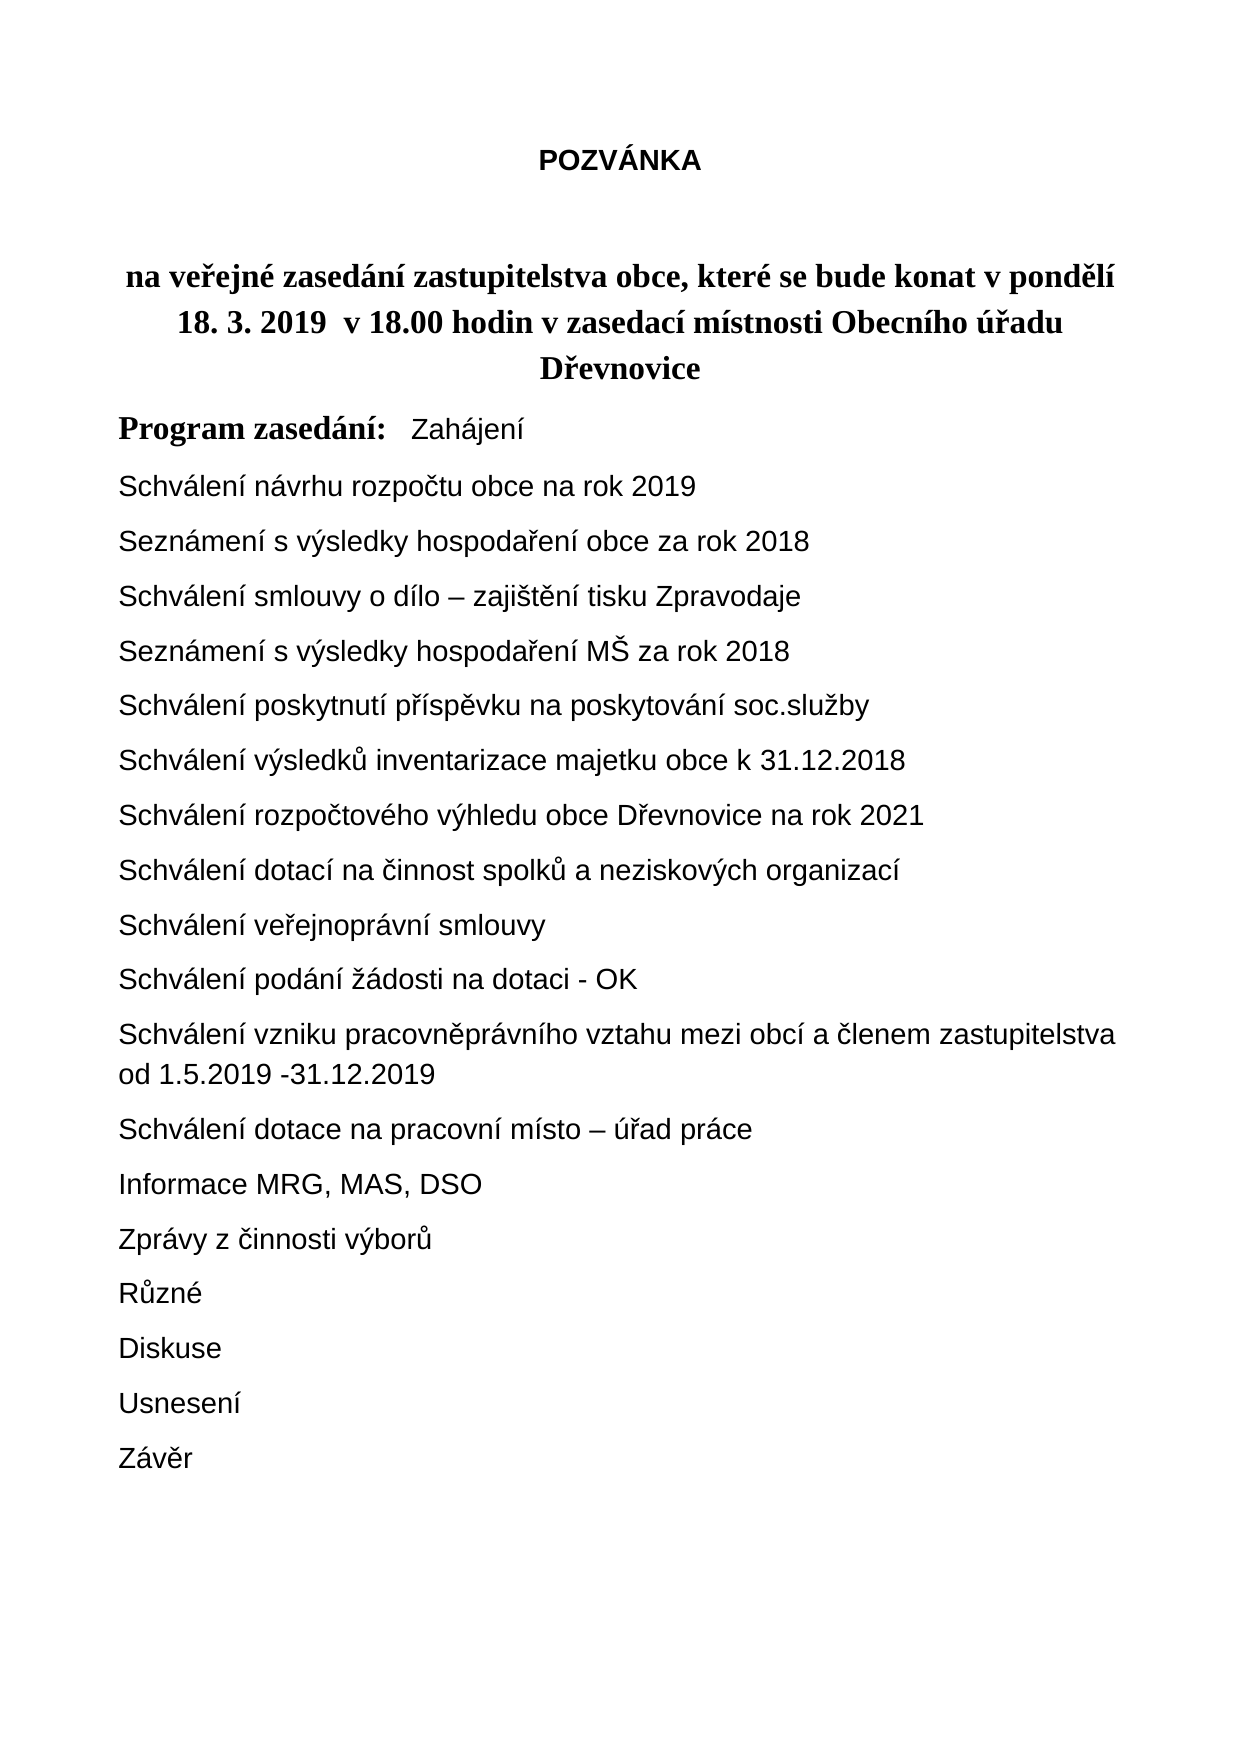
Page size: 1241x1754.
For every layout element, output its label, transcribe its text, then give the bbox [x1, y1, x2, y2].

text Schválení rozpočtového výhledu obce Dřevnovice na rok 2021 [118, 798, 1122, 831]
text na veřejné zasedání zastupitelstva obce, které se bude konat v pondělí 18. 3. 2019 v 18.00 hodin v zasedací místnosti Obecního úřadu Dřevnovice [118, 256, 1122, 386]
text Schválení výsledků inventarizace majetku obce k 31.12.2018 [118, 743, 1122, 777]
text Schválení poskytnutí příspěvku na poskytování soc.služby [118, 688, 1122, 722]
text Schválení dotací na činnost spolků a neziskových organizací [118, 853, 1122, 886]
text Seznámení s výsledky hospodaření MŠ za rok 2018 [118, 633, 1122, 667]
text Informace MRG, MAS, DSO [118, 1167, 1122, 1200]
text Závěr [118, 1441, 1122, 1474]
text Schválení podání žádosti na dotaci - OK [118, 962, 1122, 996]
text Usnesení [118, 1386, 1122, 1419]
text Schválení veřejnoprávní smlouvy [118, 907, 1122, 941]
text Schválení dotace na pracovní místo – úřad práce [118, 1112, 1122, 1146]
text Schválení návrhu rozpočtu obce na rok 2019 [118, 469, 1122, 503]
text Schválení smlouvy o dílo – zajištění tisku Zpravodaje [118, 579, 1122, 612]
text Program zasedání: Zahájení [118, 409, 1122, 447]
text Zprávy z činnosti výborů [118, 1222, 1122, 1255]
text Schválení vzniku pracovněprávního vztahu mezi obcí a členem zastupitelstva od 1.5.2019 -31.12.2019 [118, 1017, 1122, 1091]
text Diskuse [118, 1331, 1122, 1365]
text Seznámení s výsledky hospodaření obce za rok 2018 [118, 524, 1122, 557]
text Různé [118, 1276, 1122, 1310]
text POZVÁNKA [118, 143, 1122, 177]
